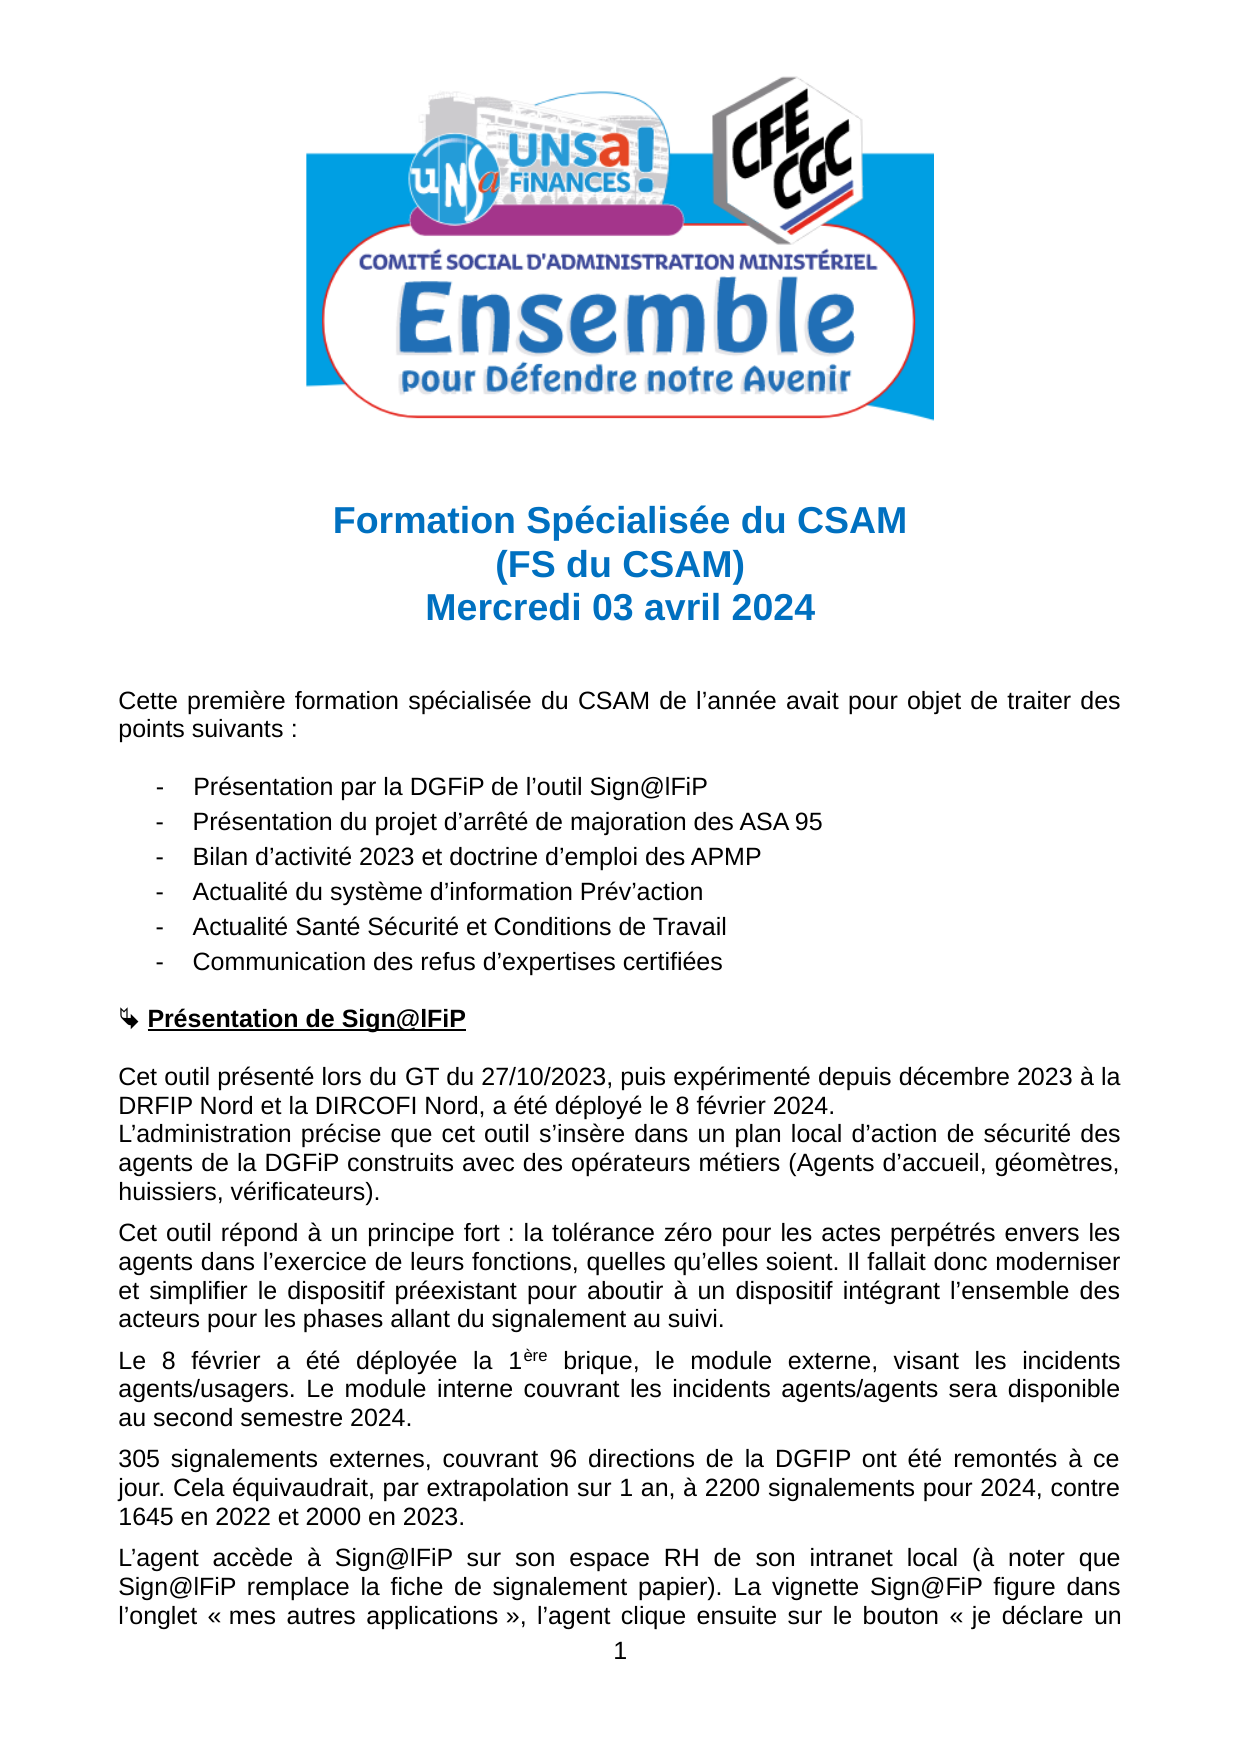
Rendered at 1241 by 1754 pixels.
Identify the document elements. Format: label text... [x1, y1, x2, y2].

text  Présentation de Sign@lFiP [118, 1004, 1122, 1033]
text L’agent accède à Sign@lFiP sur son espace RH de son intranet local (à noter que Sign@lFiP remplace la fiche de signalement papier). La vignette Sign@FiP figure dans l’onglet « mes autres applications », l’agent clique ensuite sur le bouton « je déclare un [118, 1543, 1122, 1629]
text Mercredi 03 avril 2024 [118, 585, 1122, 628]
list Présentation du projet d’arrêté de majoration des ASA 95 [155, 807, 1122, 836]
list Bilan d’activité 2023 et doctrine d’emploi des APMP [155, 842, 1122, 871]
text L’administration précise que cet outil s’insère dans un plan local d’action de sécurité des agents de la DGFiP construits avec des opérateurs métiers (Agents d’accueil, géomètres, huissiers, vérificateurs). [118, 1119, 1122, 1206]
text (FS du CSAM) [118, 542, 1122, 585]
list Actualité Santé Sécurité et Conditions de Travail [155, 912, 1122, 941]
list Actualité du système d’information Prév’action [155, 877, 1122, 906]
text Formation Spécialisée du CSAM [118, 499, 1122, 542]
text Cet outil répond à un principe fort : la tolérance zéro pour les actes perpétrés envers les agents dans l’exercice de leurs fonctions, quelles qu’elles soient. Il fallait donc moderniser et simplifier le dispositif préexistant pour aboutir à un dispositif intégrant l’ensemble des acteurs pour les phases allant du signalement au suivi. [118, 1218, 1122, 1333]
text Le 8 février a été déployée la 1ère brique, le module externe, visant les incidents agents/usagers. Le module interne couvrant les incidents agents/agents sera disponible au second semestre 2024. [118, 1346, 1122, 1432]
text 305 signalements externes, couvrant 96 directions de la DGFIP ont été remontés à ce jour. Cela équivaudrait, par extrapolation sur 1 an, à 2200 signalements pour 2024, contre 1645 en 2022 et 2000 en 2023. [118, 1444, 1122, 1531]
list Communication des refus d’expertises certifiées [155, 947, 1122, 976]
list Présentation par la DGFiP de l’outil Sign@lFiP [156, 772, 1122, 801]
text Cette première formation spécialisée du CSAM de l’année avait pour objet de traiter des points suivants : [118, 686, 1122, 743]
text Cet outil présenté lors du GT du 27/10/2023, puis expérimenté depuis décembre 2023 à la DRFIP Nord et la DIRCOFI Nord, a été déployé le 8 février 2024. [118, 1062, 1122, 1119]
